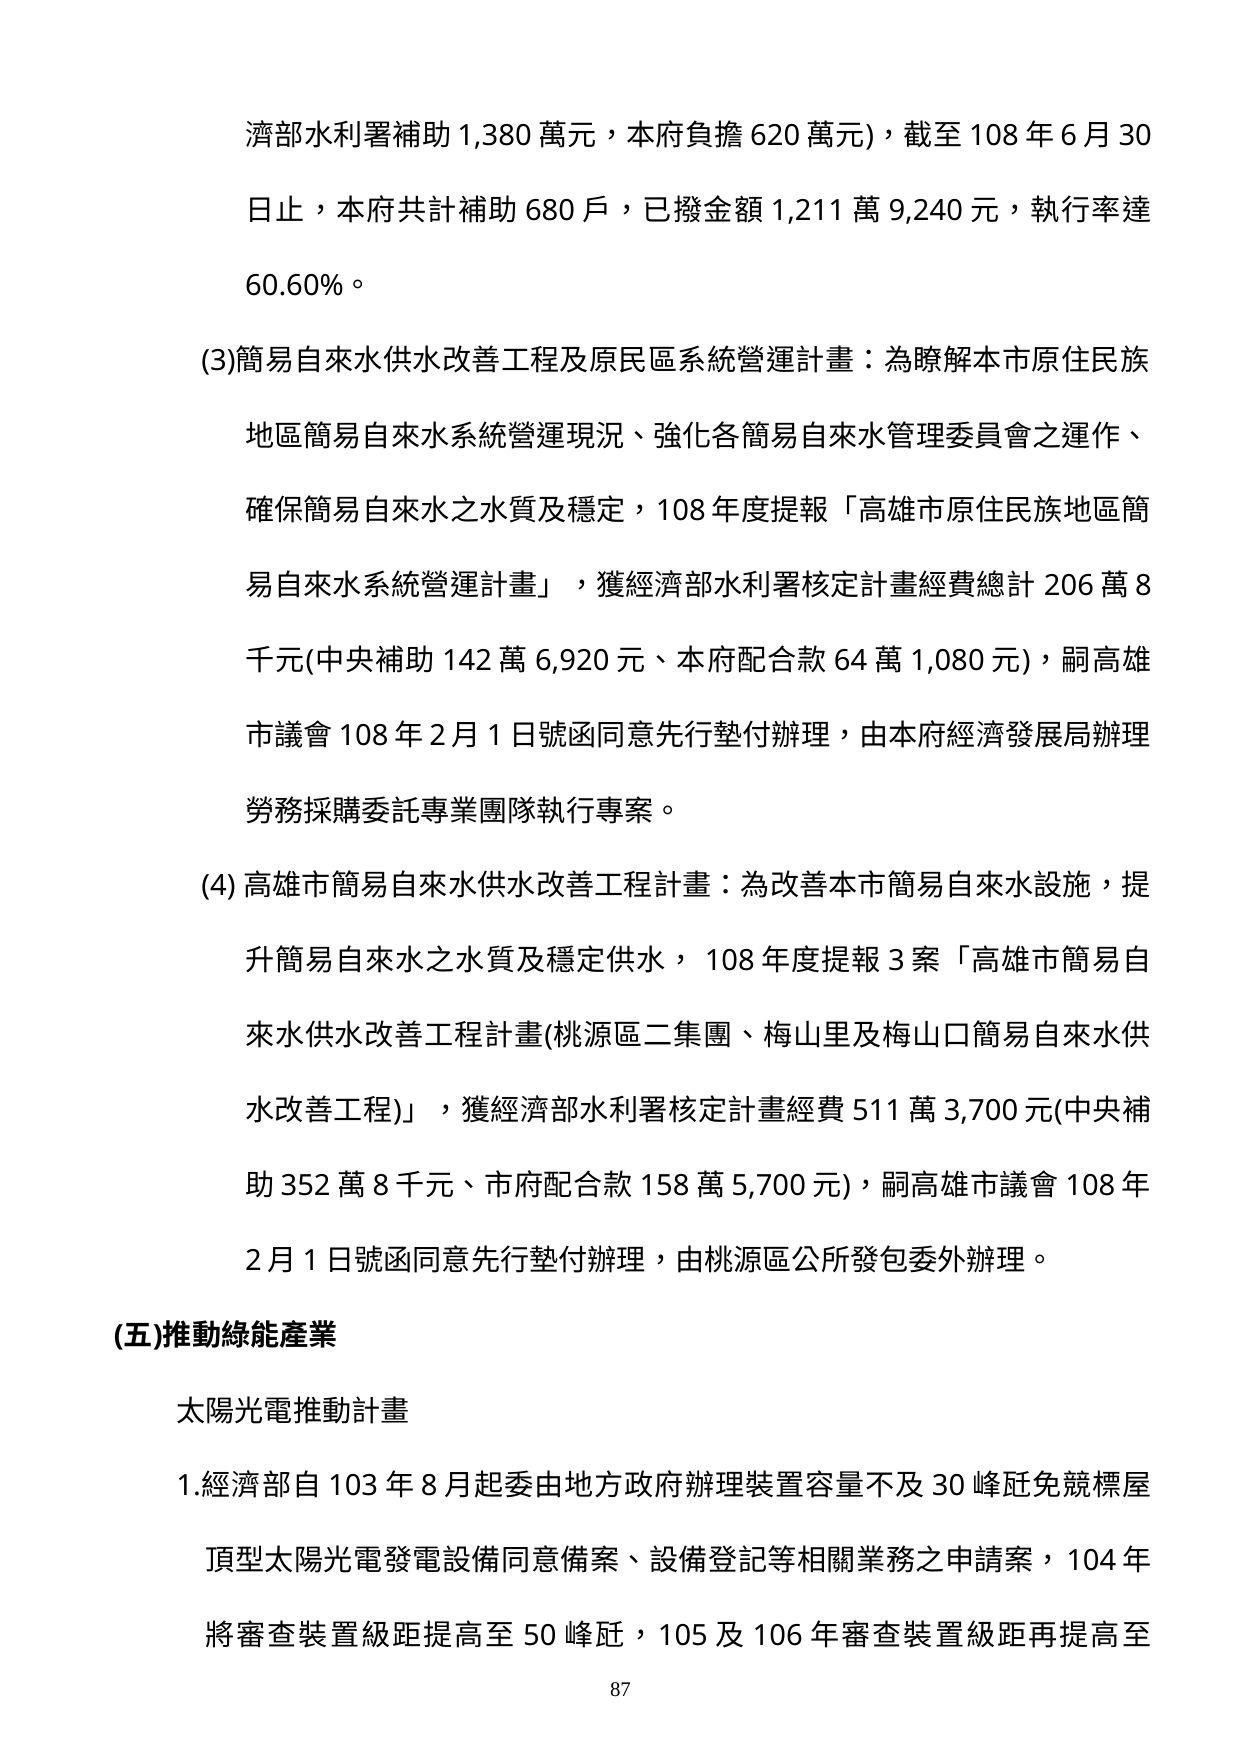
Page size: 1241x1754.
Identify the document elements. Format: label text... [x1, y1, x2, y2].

text 1.經濟部自103年8月起委由地方政府辦理裝置容量不及30峰瓩免競標屋頂型太陽光電發電設備同意備案、設備登記等相關業務之申請案，104年將審查裝置級距提高至50峰瓩，105及106年審查裝置級距再提高至 [176, 1439, 1152, 1664]
text (4) 高雄市簡易自來水供水改善工程計畫：為改善本市簡易自來水設施，提升簡易自來水之水質及穩定供水， 108年度提報3案「高雄市簡易自來水供水改善工程計畫(桃源區二集團、梅山里及梅山口簡易自來水供水改善工程)」，獲經濟部水利署核定計畫經費511萬3,700元(中央補助352萬8千元、市府配合款158萬5,700元)，嗣高雄市議會108年2月1日號函同意先行墊付辦理，由桃源區公所發包委外辦理。 [201, 839, 1152, 1289]
text (五)推動綠能產業 [114, 1289, 1152, 1364]
text (3)簡易自來水供水改善工程及原民區系統營運計畫：為瞭解本市原住民族地區簡易自來水系統營運現況、強化各簡易自來水管理委員會之運作、確保簡易自來水之水質及穩定，108年度提報「高雄市原住民族地區簡易自來水系統營運計畫」，獲經濟部水利署核定計畫經費總計206萬8千元(中央補助142萬6,920元、本府配合款64萬1,080元)，嗣高雄市議會108年2月1日號函同意先行墊付辦理，由本府經濟發展局辦理勞務採購委託專業團隊執行專案。 [201, 314, 1152, 839]
text 太陽光電推動計畫 [176, 1364, 1124, 1439]
text 濟部水利署補助1,380萬元，本府負擔620萬元)，截至108年6月30日止，本府共計補助680戶，已撥金額1,211萬9,240元，執行率達60.60%。 [201, 89, 1152, 314]
